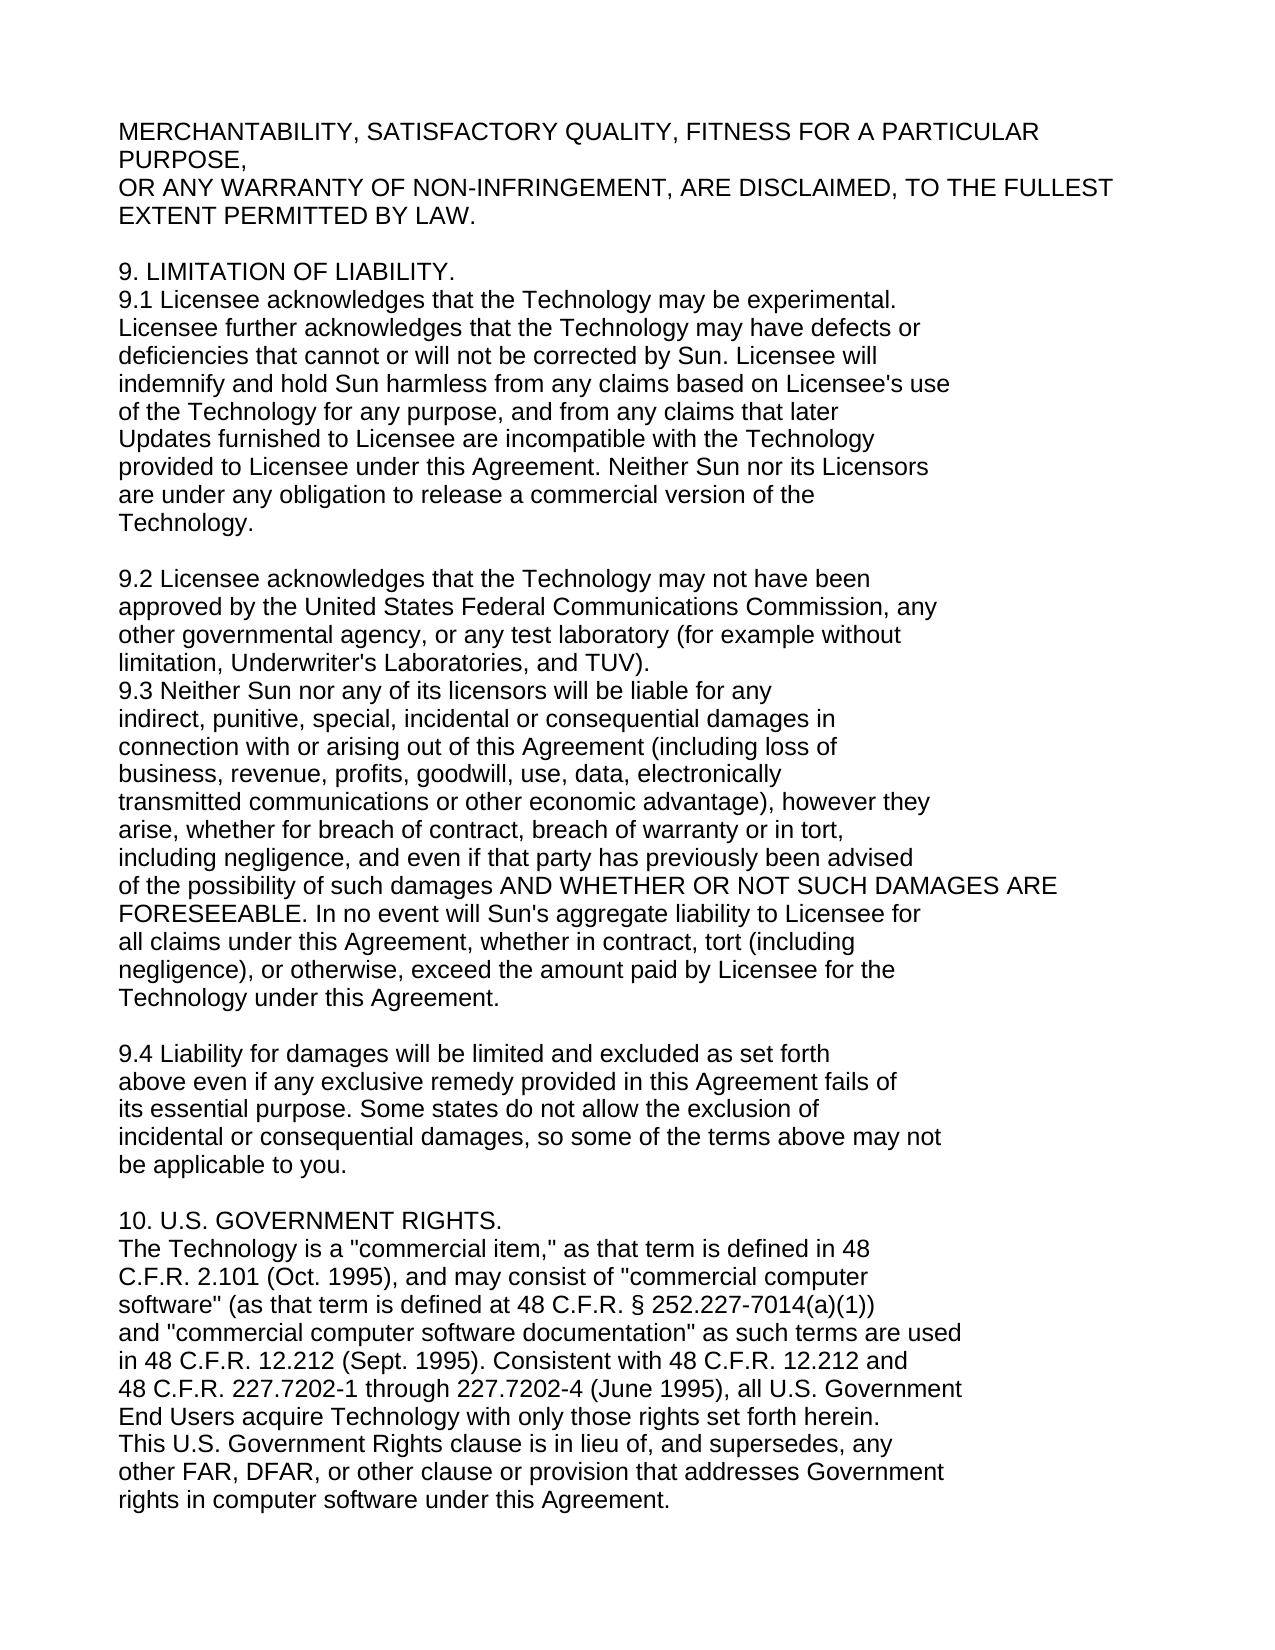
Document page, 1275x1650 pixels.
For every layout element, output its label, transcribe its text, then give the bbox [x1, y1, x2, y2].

text are under any obligation to release a commercial version of the [118, 481, 1157, 509]
text and "commercial computer software documentation" as such terms are used [118, 1318, 1157, 1346]
text provided to Licensee under this Agreement. Neither Sun nor its Licensors [118, 453, 1157, 481]
text negligence), or otherwise, exceed the amount paid by Licensee for the [118, 956, 1157, 983]
text C.F.R. 2.101 (Oct. 1995), and may consist of "commercial computer [118, 1263, 1157, 1291]
text 9.4 Liability for damages will be limited and excluded as set forth [118, 1039, 1157, 1067]
text in 48 C.F.R. 12.212 (Sept. 1995). Consistent with 48 C.F.R. 12.212 and [118, 1346, 1157, 1374]
text FORESEEABLE. In no event will Sun's aggregate liability to Licensee for [118, 900, 1157, 928]
text limitation, Underwriter's Laboratories, and TUV). [118, 648, 1157, 676]
text rights in computer software under this Agreement. [118, 1486, 1157, 1514]
text business, revenue, profits, goodwill, use, data, electronically [118, 760, 1157, 788]
text approved by the United States Federal Communications Commission, any [118, 593, 1157, 621]
text End Users acquire Technology with only those rights set forth herein. [118, 1402, 1157, 1430]
text all claims under this Agreement, whether in contract, tort (including [118, 928, 1157, 956]
text EXTENT PERMITTED BY LAW. [118, 202, 1157, 230]
text OR ANY WARRANTY OF NON-INFRINGEMENT, ARE DISCLAIMED, TO THE FULLEST [118, 174, 1157, 202]
text other FAR, DFAR, or other clause or provision that addresses Government [118, 1458, 1157, 1486]
text 48 C.F.R. 227.7202-1 through 227.7202-4 (June 1995), all U.S. Government [118, 1374, 1157, 1402]
text software" (as that term is defined at 48 C.F.R. § 252.227-7014(a)(1)) [118, 1291, 1157, 1318]
text Licensee further acknowledges that the Technology may have defects or [118, 313, 1157, 341]
text Updates furnished to Licensee are incompatible with the Technology [118, 425, 1157, 453]
text indemnify and hold Sun harmless from any claims based on Licensee's use [118, 369, 1157, 397]
text arise, whether for breach of contract, breach of warranty or in tort, [118, 816, 1157, 844]
text Technology under this Agreement. [118, 983, 1157, 1011]
text 10. U.S. GOVERNMENT RIGHTS. [118, 1207, 1157, 1235]
text above even if any exclusive remedy provided in this Agreement fails of [118, 1067, 1157, 1095]
text incidental or consequential damages, so some of the terms above may not [118, 1123, 1157, 1151]
text including negligence, and even if that party has previously been advised [118, 844, 1157, 872]
text 9. LIMITATION OF LIABILITY. [118, 258, 1157, 286]
text indirect, punitive, special, incidental or consequential damages in [118, 704, 1157, 732]
text its essential purpose. Some states do not allow the exclusion of [118, 1095, 1157, 1123]
text The Technology is a "commercial item," as that term is defined in 48 [118, 1235, 1157, 1263]
text other governmental agency, or any test laboratory (for example without [118, 621, 1157, 648]
text transmitted communications or other economic advantage), however they [118, 788, 1157, 816]
text This U.S. Government Rights clause is in lieu of, and supersedes, any [118, 1430, 1157, 1458]
text 9.3 Neither Sun nor any of its licensors will be liable for any [118, 676, 1157, 704]
text MERCHANTABILITY, SATISFACTORY QUALITY, FITNESS FOR A PARTICULAR PURPOSE, [118, 118, 1157, 174]
text be applicable to you. [118, 1151, 1157, 1179]
text 9.2 Licensee acknowledges that the Technology may not have been [118, 565, 1157, 593]
text Technology. [118, 509, 1157, 537]
text 9.1 Licensee acknowledges that the Technology may be experimental. [118, 286, 1157, 313]
text connection with or arising out of this Agreement (including loss of [118, 732, 1157, 760]
text of the Technology for any purpose, and from any claims that later [118, 397, 1157, 425]
text deficiencies that cannot or will not be corrected by Sun. Licensee will [118, 341, 1157, 369]
text of the possibility of such damages AND WHETHER OR NOT SUCH DAMAGES ARE [118, 872, 1157, 900]
